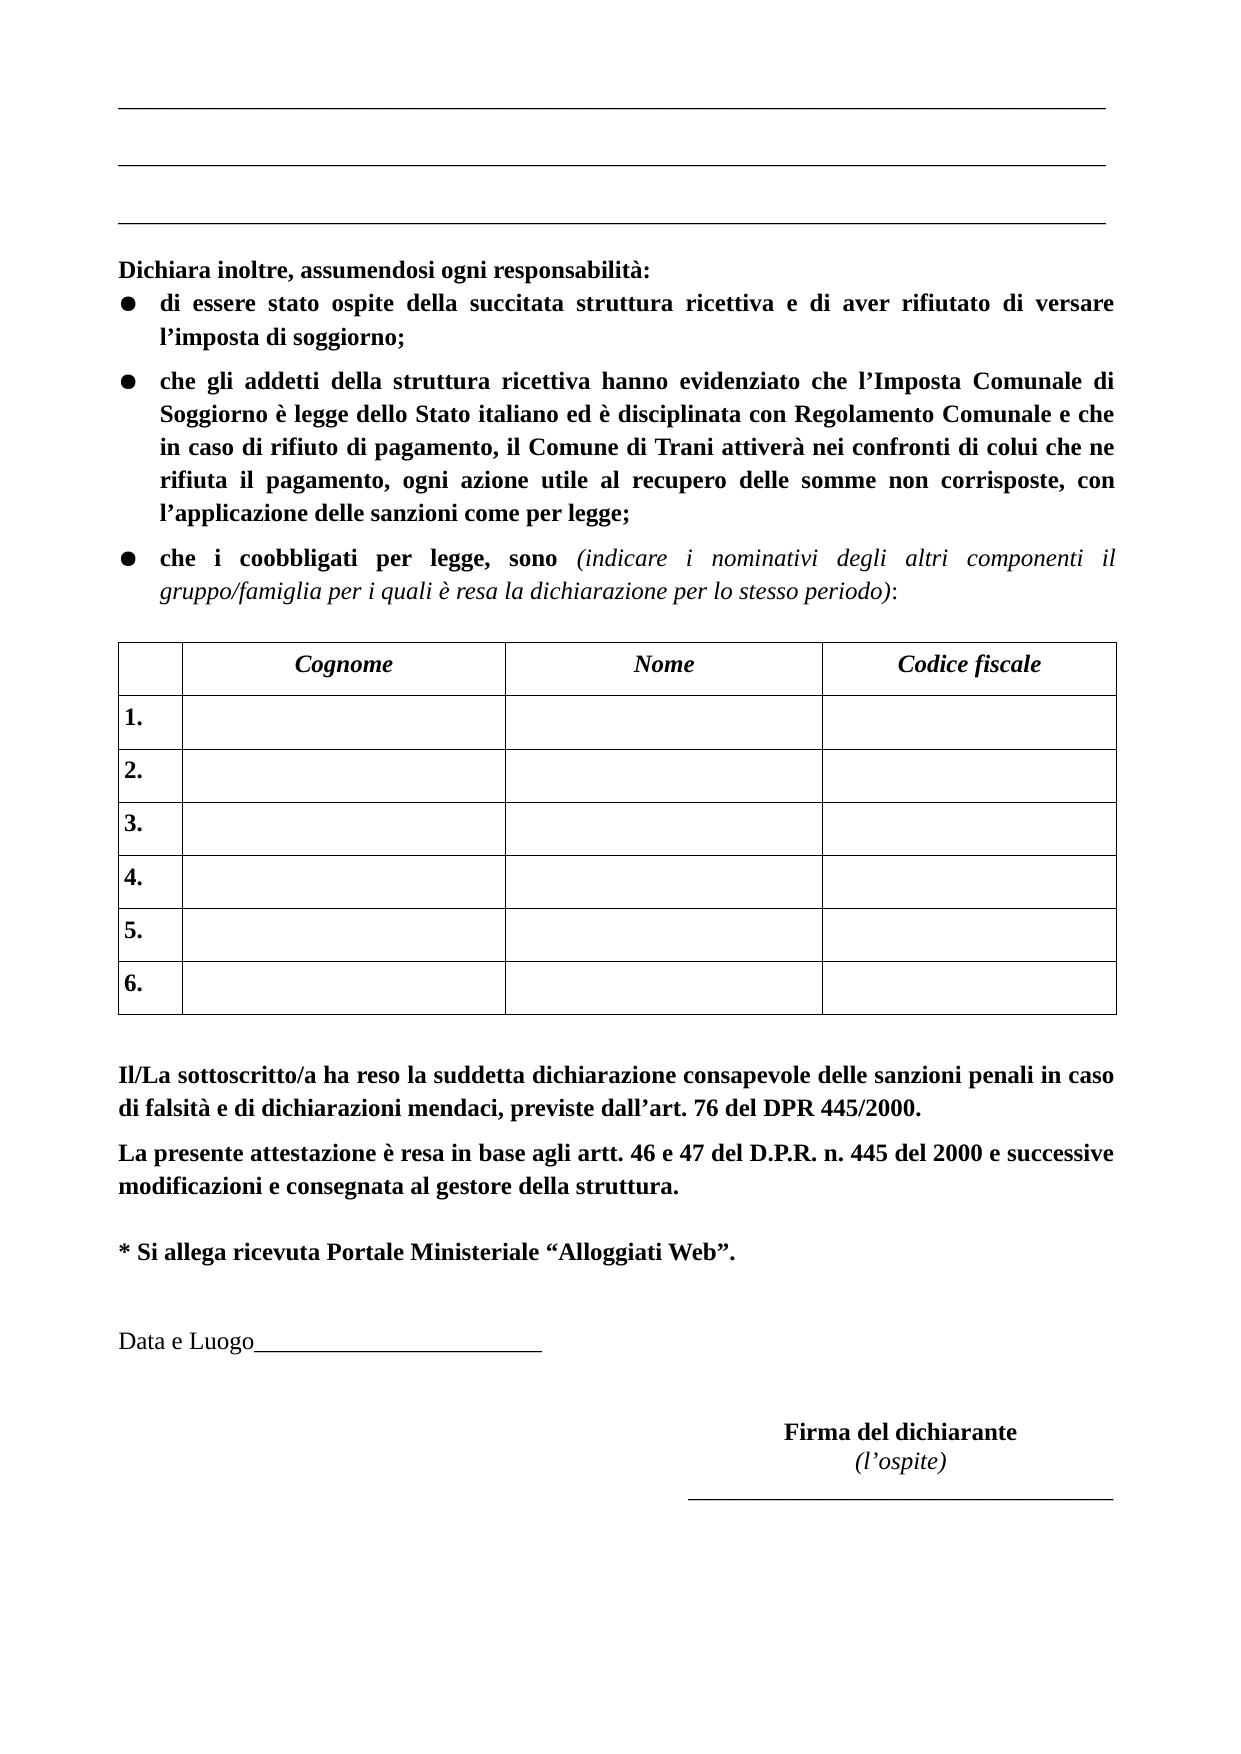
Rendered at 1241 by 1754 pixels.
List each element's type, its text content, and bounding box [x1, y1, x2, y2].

text _____________________________________________________________________________________________________________________________________________________________________________________________________________________________________________ [118, 83, 1116, 227]
text Data e Luogo_______________________ [118, 1326, 1116, 1355]
table_cell [506, 803, 822, 855]
table_cell [823, 909, 1116, 961]
text Il/La sottoscritto/a ha reso la suddetta dichiarazione consapevole delle sanzioni penali in caso di falsità e di dichiarazioni mendaci, previste dall’art. 76 del DPR 445/2000. [118, 1060, 1116, 1122]
table_header Nome [506, 643, 822, 695]
table_cell [183, 696, 505, 748]
table_cell [183, 909, 505, 961]
table_cell 4. [119, 856, 182, 908]
text Dichiara inoltre, assumendosi ogni responsabilità: [118, 256, 1116, 284]
table_cell [506, 750, 822, 802]
list di essere stato ospite della succitata struttura ricettiva e di aver rifiutato di versare l’imposta di soggiorno; [118, 288, 1116, 350]
table_cell [823, 962, 1116, 1014]
table_header [119, 643, 182, 695]
table_header Cognome [183, 643, 505, 695]
table_cell [823, 856, 1116, 908]
table_cell [823, 696, 1116, 748]
list che i coobbligati per legge, sono (indicare i nominativi degli altri componenti il gruppo/famiglia per i quali è resa la dichiarazione per lo stesso periodo): [118, 543, 1116, 605]
text Firma del dichiarante [685, 1417, 1116, 1446]
table_cell 6. [119, 962, 182, 1014]
table_cell [506, 962, 822, 1014]
table_cell [823, 803, 1116, 855]
table_cell [506, 696, 822, 748]
text (l’ospite) [685, 1446, 1116, 1474]
text La presente attestazione è resa in base agli artt. 46 e 47 del D.P.R. n. 445 del 2000 e successive modificazioni e consegnata al gestore della struttura. [118, 1138, 1116, 1199]
table_cell [183, 803, 505, 855]
table_cell [823, 750, 1116, 802]
text __________________________________ [685, 1474, 1116, 1503]
table_cell 3. [119, 803, 182, 855]
list che gli addetti della struttura ricettiva hanno evidenziato che l’Imposta Comunale di Soggiorno è legge dello Stato italiano ed è disciplinata con Regolamento Comunale e che in caso di rifiuto di pagamento, il Comune di Trani attiverà nei confronti di colui che ne rifiuta il pagamento, ogni azione utile al recupero delle somme non corrisposte, con l’applicazione delle sanzioni come per legge; [118, 366, 1116, 527]
table_cell 5. [119, 909, 182, 961]
table_cell [506, 856, 822, 908]
table_cell [506, 909, 822, 961]
table_cell 2. [119, 750, 182, 802]
table_cell [183, 856, 505, 908]
table_cell [183, 750, 505, 802]
table_header Codice fiscale [823, 643, 1116, 695]
table_cell 1. [119, 696, 182, 748]
table_cell [183, 962, 505, 1014]
text * Si allega ricevuta Portale Ministeriale “Alloggiati Web”. [118, 1237, 1116, 1266]
